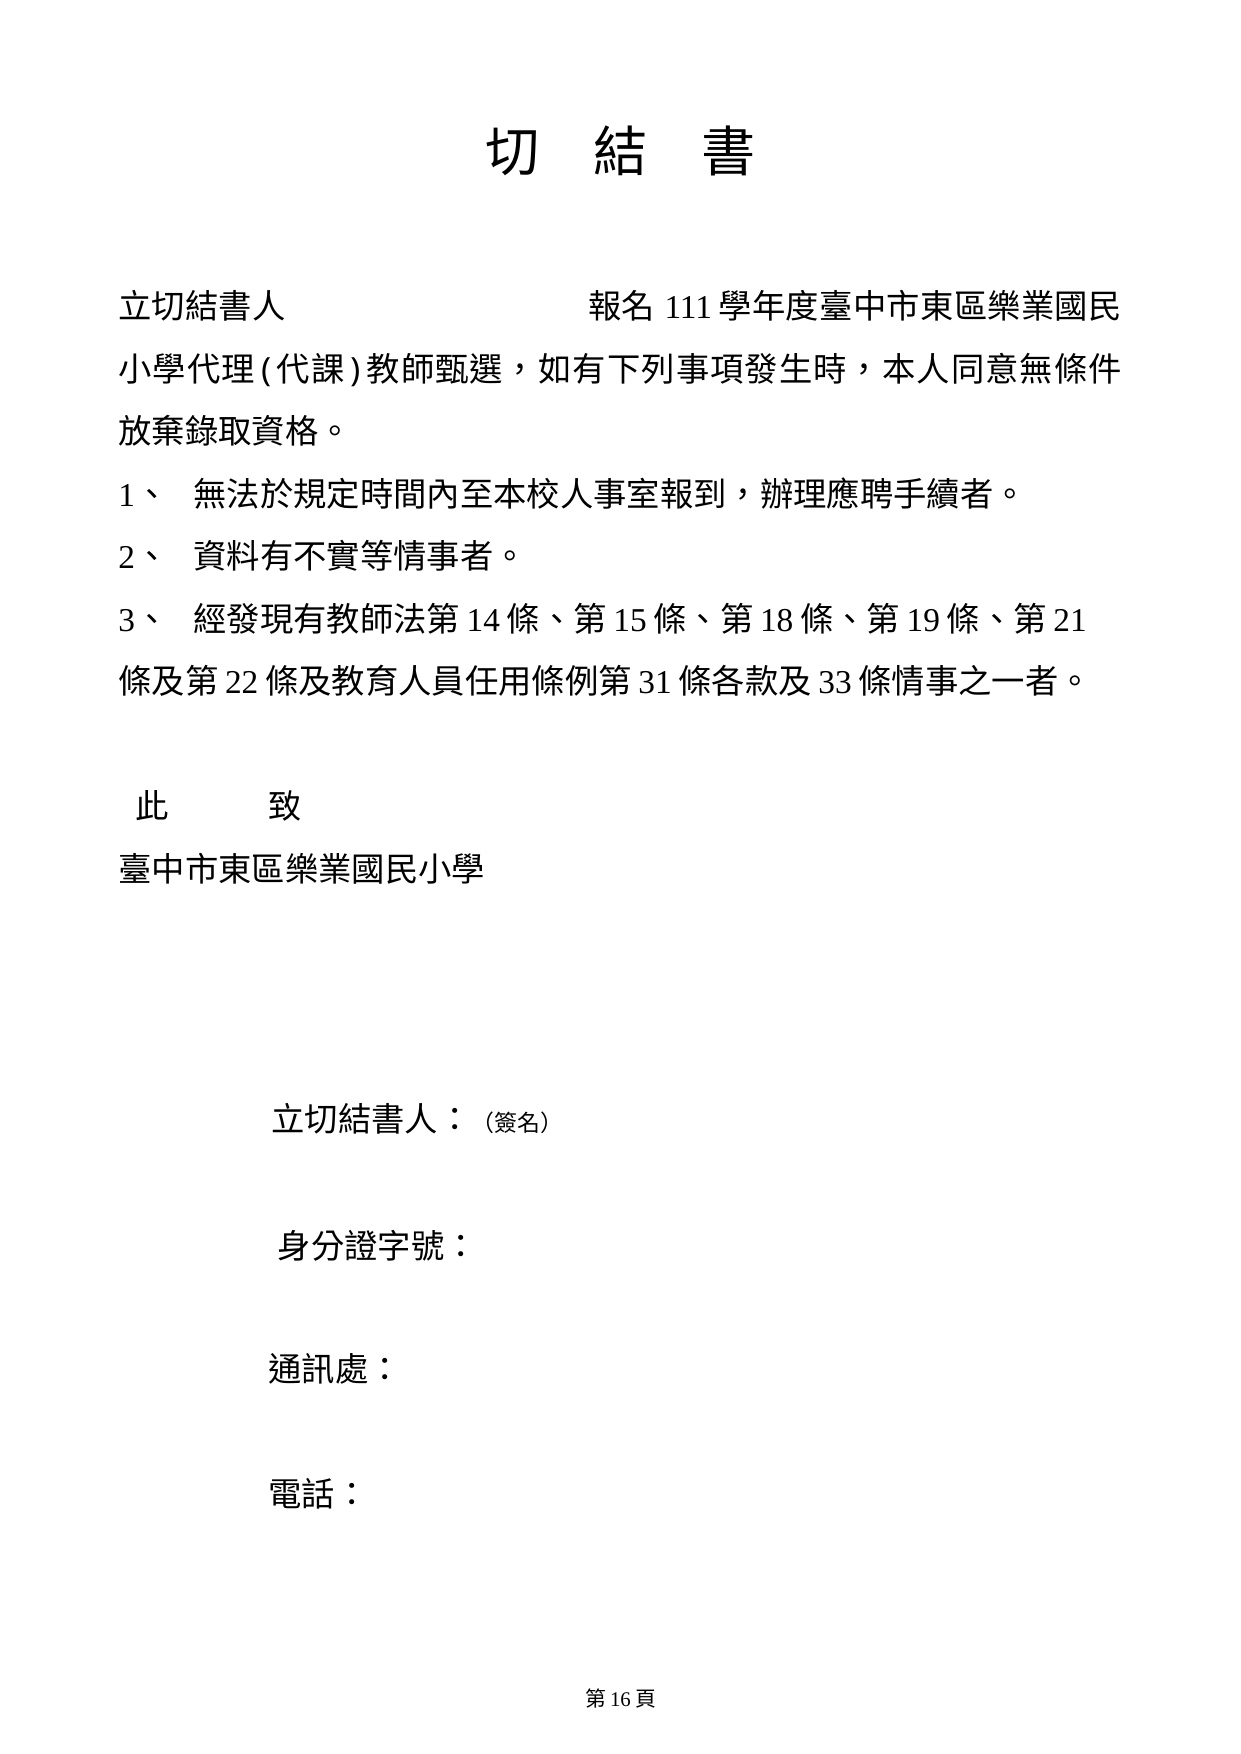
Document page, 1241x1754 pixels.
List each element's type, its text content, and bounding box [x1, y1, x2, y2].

text 此 致 [118, 763, 1122, 825]
text 臺中市東區樂業國民小學 [118, 825, 1122, 888]
text 通訊處： [118, 1325, 1122, 1388]
text 立切結書人：（簽名） [118, 1075, 1122, 1138]
list 經發現有教師法第14條、第15條、第18條、第19條、第21 [118, 575, 1122, 638]
text 切 結 書 [118, 75, 1122, 200]
text 立切結書人 報名111學年度臺中市東區樂業國民小學代理(代課)教師甄選，如有下列事項發生時，本人同意無條件放棄錄取資格。 [118, 263, 1122, 450]
text 條及第22條及教育人員任用條例第31條各款及33條情事之一者。 [118, 638, 1122, 700]
text 電話： [118, 1450, 1122, 1513]
list 無法於規定時間內至本校人事室報到，辦理應聘手續者。 [118, 450, 1122, 513]
text 身分證字號： [118, 1200, 1122, 1263]
list 資料有不實等情事者。 [118, 513, 1122, 575]
